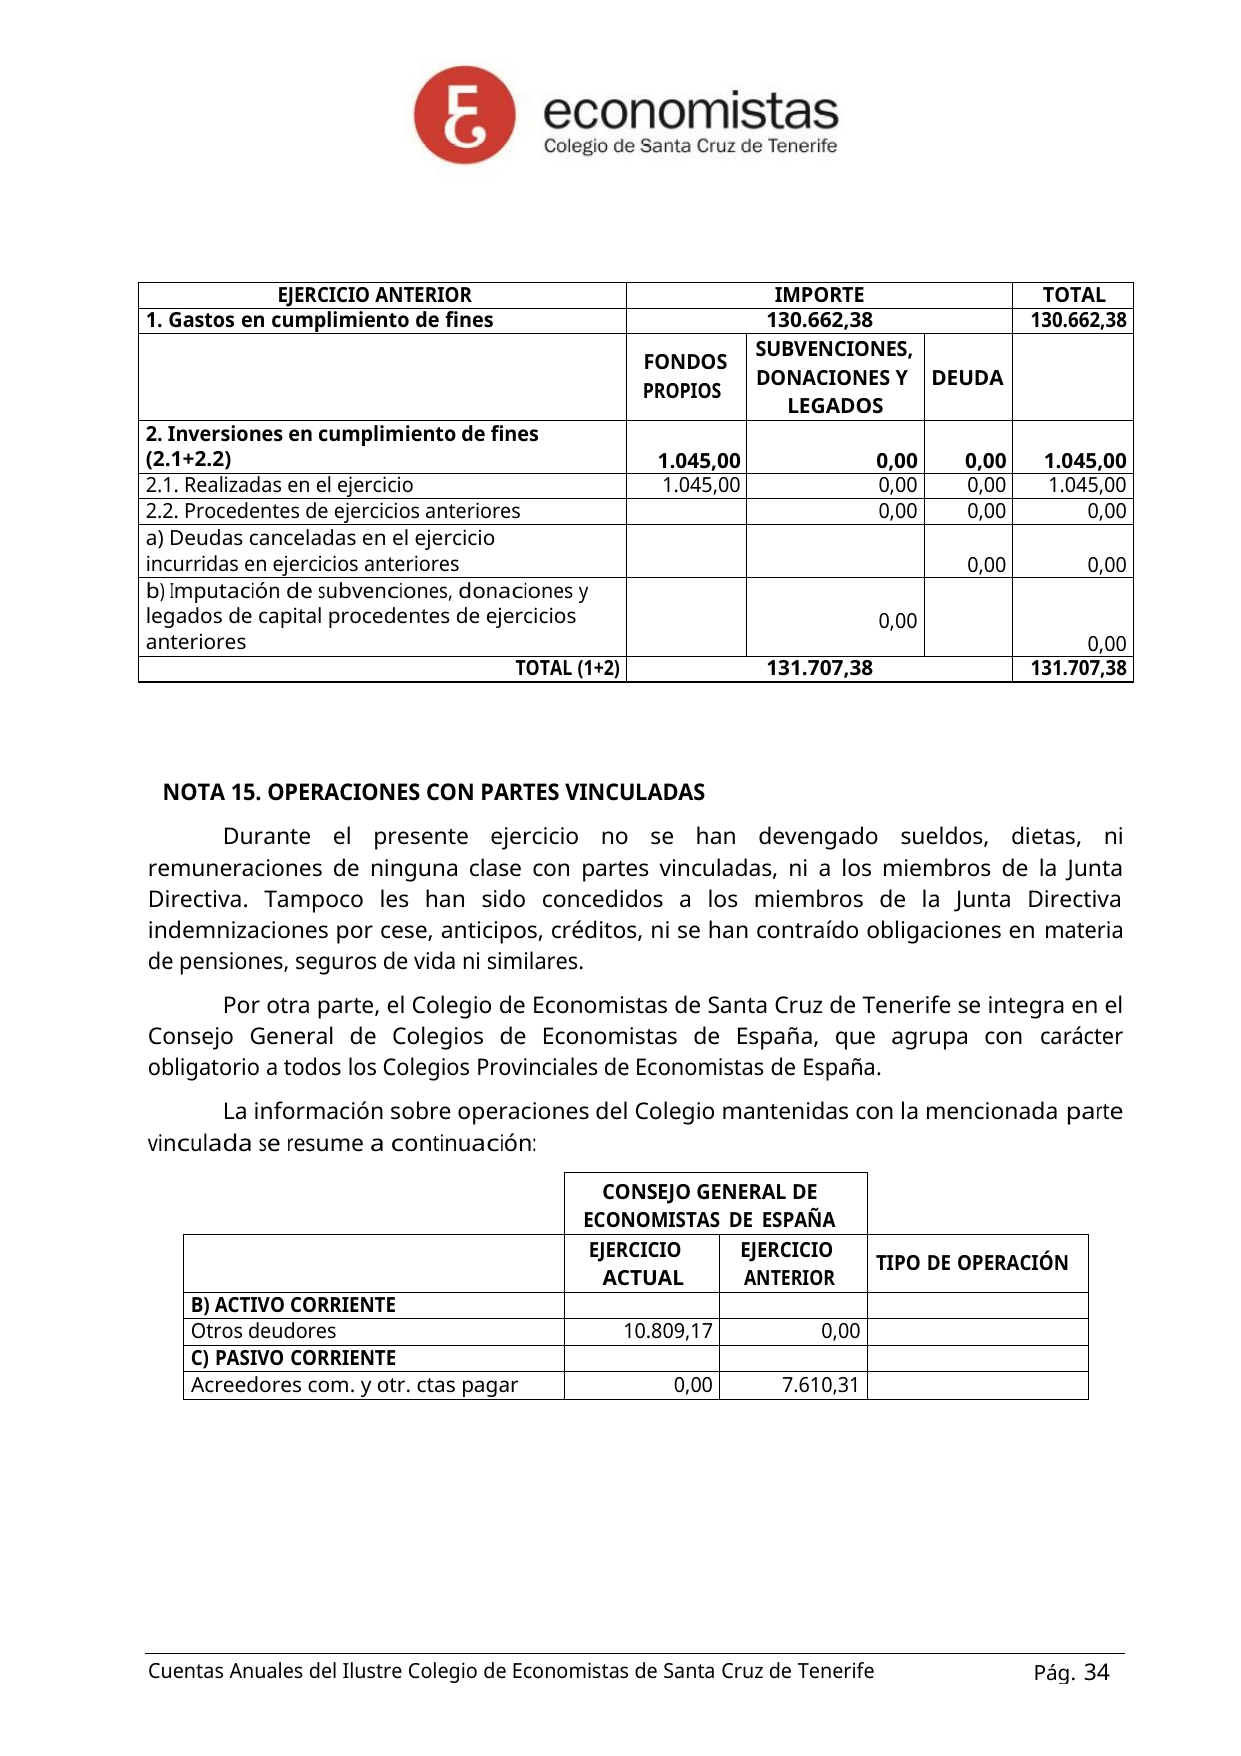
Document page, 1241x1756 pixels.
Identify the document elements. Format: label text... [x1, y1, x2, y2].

table_cell 0,00 [565, 1372, 719, 1398]
table_cell [868, 1346, 1088, 1371]
table_cell EJERCICIO ACTUAL [565, 1235, 719, 1292]
table_cell EJERCICIO ANTERIOR [720, 1235, 867, 1292]
table_cell TIPO DE OPERACIÓN [868, 1235, 1088, 1292]
table_cell b) Imputación de subvenciones, donaciones y legados de capital procedentes de ejercicios anteriores [139, 578, 626, 656]
table_cell 2.1. Realizadas en el ejercicio [139, 474, 626, 498]
table_cell 0,00 [1013, 525, 1133, 577]
table_cell [627, 578, 746, 656]
table_cell [627, 499, 746, 524]
text La información sobre operaciones del Colegio mantenidas con la mencionada parte vinculada se resume a continuación: [148, 1095, 1123, 1158]
table_cell [565, 1293, 719, 1318]
table_cell 7.610,31 [720, 1372, 867, 1398]
table_cell 10.809,17 [565, 1319, 719, 1345]
table_cell 1.045,00 [627, 474, 746, 498]
table_header EJERCICIO ANTERIOR [139, 283, 626, 308]
table_cell 0,00 [925, 421, 1012, 473]
text NOTA 15. OPERACIONES CON PARTES VINCULADAS [162, 776, 1197, 807]
table_header [868, 1172, 1089, 1234]
table_cell 0,00 [925, 474, 1012, 498]
table_cell [720, 1346, 867, 1371]
table_cell 0,00 [925, 499, 1012, 524]
table_cell 0,00 [720, 1319, 867, 1345]
table_cell 1. Gastos en cumplimiento de fines [139, 309, 626, 333]
table_cell Acreedores com. y otr. ctas pagar [184, 1372, 564, 1398]
table_header [183, 1172, 564, 1234]
table_cell [868, 1293, 1088, 1318]
table_cell a) Deudas canceladas en el ejercicio incurridas en ejercicios anteriores [139, 525, 626, 577]
table_header IMPORTE [627, 283, 1012, 308]
table_cell [747, 525, 924, 577]
table_cell 1.045,00 [627, 421, 746, 473]
table_cell [184, 1235, 564, 1292]
table_cell [1013, 334, 1133, 419]
table_cell FONDOS PROPIOS [627, 334, 746, 419]
table_cell 131.707,38 [1013, 657, 1133, 681]
table_cell DEUDA [925, 334, 1012, 419]
table_cell [868, 1372, 1088, 1398]
table_cell [868, 1319, 1088, 1345]
text Durante el presente ejercicio no se han devengado sueldos, dietas, ni remuneraciones de ninguna clase con partes vinculadas, ni a los miembros de la Junta Directiva. Tampoco les han sido concedidos a los miembros de la Junta Directiva indemnizaciones por cese, anticipos, créditos, ni se han contraído obligaciones en materia de pensiones, seguros de vida ni similares. [148, 820, 1123, 976]
table_cell Otros deudores [184, 1319, 564, 1345]
table_cell TOTAL (1+2) [139, 657, 626, 681]
table_cell 131.707,38 [627, 657, 1012, 681]
table_cell 0,00 [1013, 578, 1133, 656]
table_cell 130.662,38 [627, 309, 1012, 333]
table_cell 0,00 [747, 499, 924, 524]
table_cell 1.045,00 [1013, 421, 1133, 473]
table_cell 0,00 [747, 421, 924, 473]
table_cell 2.2. Procedentes de ejercicios anteriores [139, 499, 626, 524]
table_cell [925, 578, 1012, 656]
table_cell 0,00 [747, 578, 924, 656]
table_cell [720, 1293, 867, 1318]
table_cell [565, 1346, 719, 1371]
table_header CONSEJO GENERAL DE ECONOMISTAS DE ESPAÑA [565, 1173, 867, 1234]
table_cell [139, 334, 626, 419]
table_cell 0,00 [1013, 499, 1133, 524]
table_cell 1.045,00 [1013, 474, 1133, 498]
table_cell 0,00 [925, 525, 1012, 577]
table_cell 2. Inversiones en cumplimiento de fines (2.1+2.2) [139, 421, 626, 473]
table_cell [627, 525, 746, 577]
text Por otra parte, el Colegio de Economistas de Santa Cruz de Tenerife se integra en el Consejo General de Colegios de Economistas de España, que agrupa con carácter obligatorio a todos los Colegios Provinciales de Economistas de España. [148, 989, 1123, 1083]
table_header TOTAL [1013, 283, 1133, 308]
table_cell 130.662,38 [1013, 309, 1133, 333]
table_cell 0,00 [747, 474, 924, 498]
table_cell B) ACTIVO CORRIENTE [184, 1293, 564, 1318]
table_cell SUBVENCIONES, DONACIONES Y LEGADOS [747, 334, 924, 419]
table_cell C) PASIVO CORRIENTE [184, 1346, 564, 1371]
